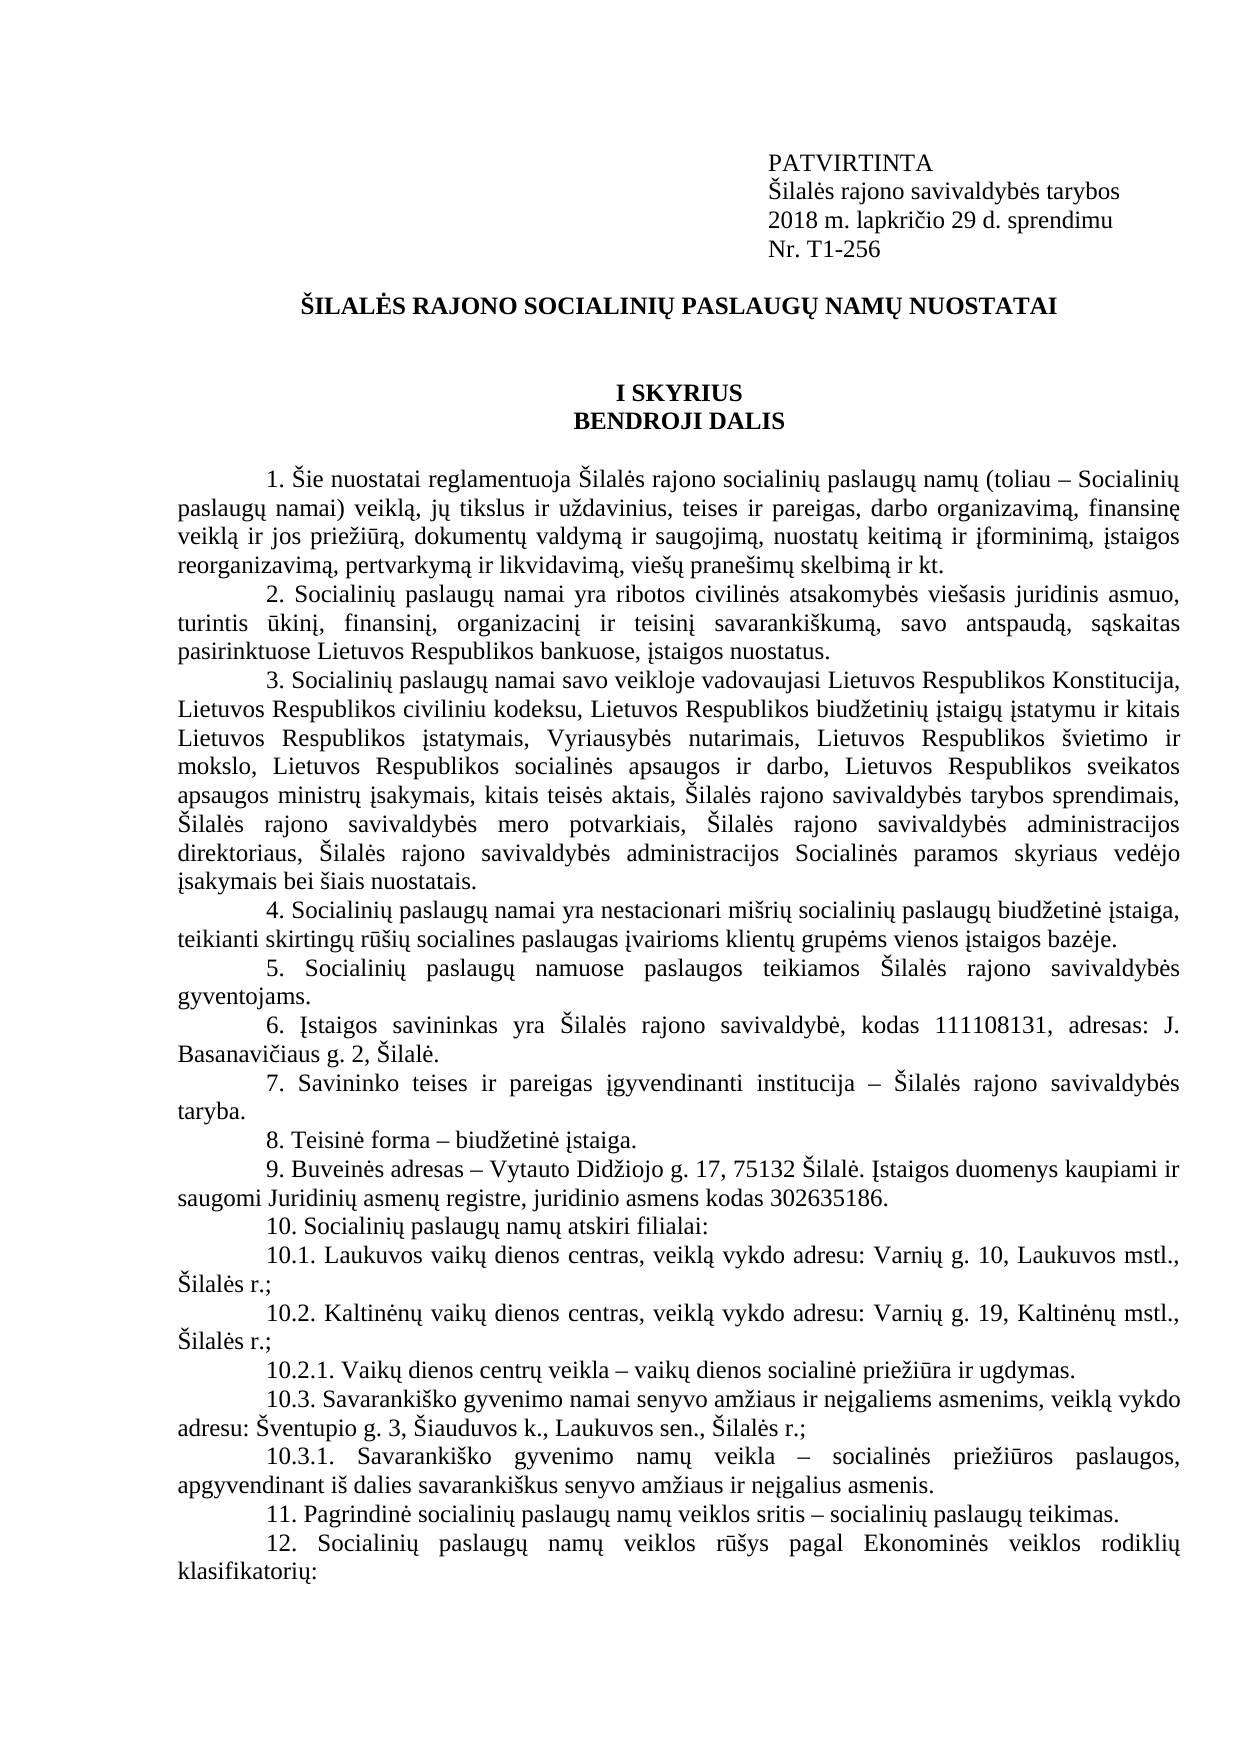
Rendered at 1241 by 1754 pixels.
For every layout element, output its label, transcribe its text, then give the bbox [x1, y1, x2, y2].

text 11. Pagrindinė socialinių paslaugų namų veiklos sritis – socialinių paslaugų teikimas. [177, 1499, 1181, 1528]
text 7. Savininko teises ir pareigas įgyvendinanti institucija – Šilalės rajono savivaldybės taryba. [177, 1068, 1181, 1125]
text 8. Teisinė forma – biudžetinė įstaiga. [177, 1125, 1181, 1154]
text PATVIRTINTA [457, 148, 1181, 176]
text 5. Socialinių paslaugų namuose paslaugos teikiamos Šilalės rajono savivaldybės gyventojams. [177, 953, 1181, 1010]
text 6. Įstaigos savininkas yra Šilalės rajono savivaldybė, kodas 111108131, adresas: J. Basanavičiaus g. 2, Šilalė. [177, 1010, 1181, 1068]
text 10.3.1. Savarankiško gyvenimo namų veikla – socialinės priežiūros paslaugos, apgyvendinant iš dalies savarankiškus senyvo amžiaus ir neįgalius asmenis. [177, 1441, 1181, 1499]
text 3. Socialinių paslaugų namai savo veikloje vadovaujasi Lietuvos Respublikos Konstitucija, Lietuvos Respublikos civiliniu kodeksu, Lietuvos Respublikos biudžetinių įstaigų įstatymu ir kitais Lietuvos Respublikos įstatymais, Vyriausybės nutarimais, Lietuvos Respublikos švietimo ir mokslo, Lietuvos Respublikos socialinės apsaugos ir darbo, Lietuvos Respublikos sveikatos apsaugos ministrų įsakymais, kitais teisės aktais, Šilalės rajono savivaldybės tarybos sprendimais, Šilalės rajono savivaldybės mero potvarkiais, Šilalės rajono savivaldybės administracijos direktoriaus, Šilalės rajono savivaldybės administracijos Socialinės paramos skyriaus vedėjo įsakymais bei šiais nuostatais. [177, 665, 1181, 895]
text 10.2. Kaltinėnų vaikų dienos centras, veiklą vykdo adresu: Varnių g. 19, Kaltinėnų mstl., Šilalės r.; [177, 1298, 1181, 1355]
text 10.2.1. Vaikų dienos centrų veikla – vaikų dienos socialinė priežiūra ir ugdymas. [177, 1355, 1181, 1384]
text BENDROJI DALIS [177, 406, 1181, 435]
text Nr. T1-256 [702, 234, 1181, 263]
text 12. Socialinių paslaugų namų veiklos rūšys pagal Ekonominės veiklos rodiklių klasifikatorių: [177, 1528, 1181, 1585]
text 9. Buveinės adresas – Vytauto Didžiojo g. 17, 75132 Šilalė. Įstaigos duomenys kaupiami ir saugomi Juridinių asmenų registre, juridinio asmens kodas 302635186. [177, 1154, 1181, 1211]
text 2. Socialinių paslaugų namai yra ribotos civilinės atsakomybės viešasis juridinis asmuo, turintis ūkinį, finansinį, organizacinį ir teisinį savarankiškumą, savo antspaudą, sąskaitas pasirinktuose Lietuvos Respublikos bankuose, įstaigos nuostatus. [177, 579, 1181, 665]
text 1. Šie nuostatai reglamentuoja Šilalės rajono socialinių paslaugų namų (toliau – Socialinių paslaugų namai) veiklą, jų tikslus ir uždavinius, teises ir pareigas, darbo organizavimą, finansinę veiklą ir jos priežiūrą, dokumentų valdymą ir saugojimą, nuostatų keitimą ir įforminimą, įstaigos reorganizavimą, pertvarkymą ir likvidavimą, viešų pranešimų skelbimą ir kt. [177, 464, 1181, 579]
text 10.3. Savarankiško gyvenimo namai senyvo amžiaus ir neįgaliems asmenims, veiklą vykdo adresu: Šventupio g. 3, Šiauduvos k., Laukuvos sen., Šilalės r.; [177, 1384, 1181, 1441]
text ŠILALĖS RAJONO SOCIALINIŲ PASLAUGŲ NAMŲ NUOSTATAI [177, 291, 1181, 320]
text 10. Socialinių paslaugų namų atskiri filialai: [177, 1211, 1181, 1240]
text I SKYRIUS [177, 378, 1181, 406]
text 2018 m. lapkričio 29 d. sprendimu [702, 205, 1181, 234]
text 10.1. Laukuvos vaikų dienos centras, veiklą vykdo adresu: Varnių g. 10, Laukuvos mstl., Šilalės r.; [177, 1240, 1181, 1298]
text Šilalės rajono savivaldybės tarybos [702, 176, 1181, 205]
text 4. Socialinių paslaugų namai yra nestacionari mišrių socialinių paslaugų biudžetinė įstaiga, teikianti skirtingų rūšių socialines paslaugas įvairioms klientų grupėms vienos įstaigos bazėje. [177, 895, 1181, 953]
